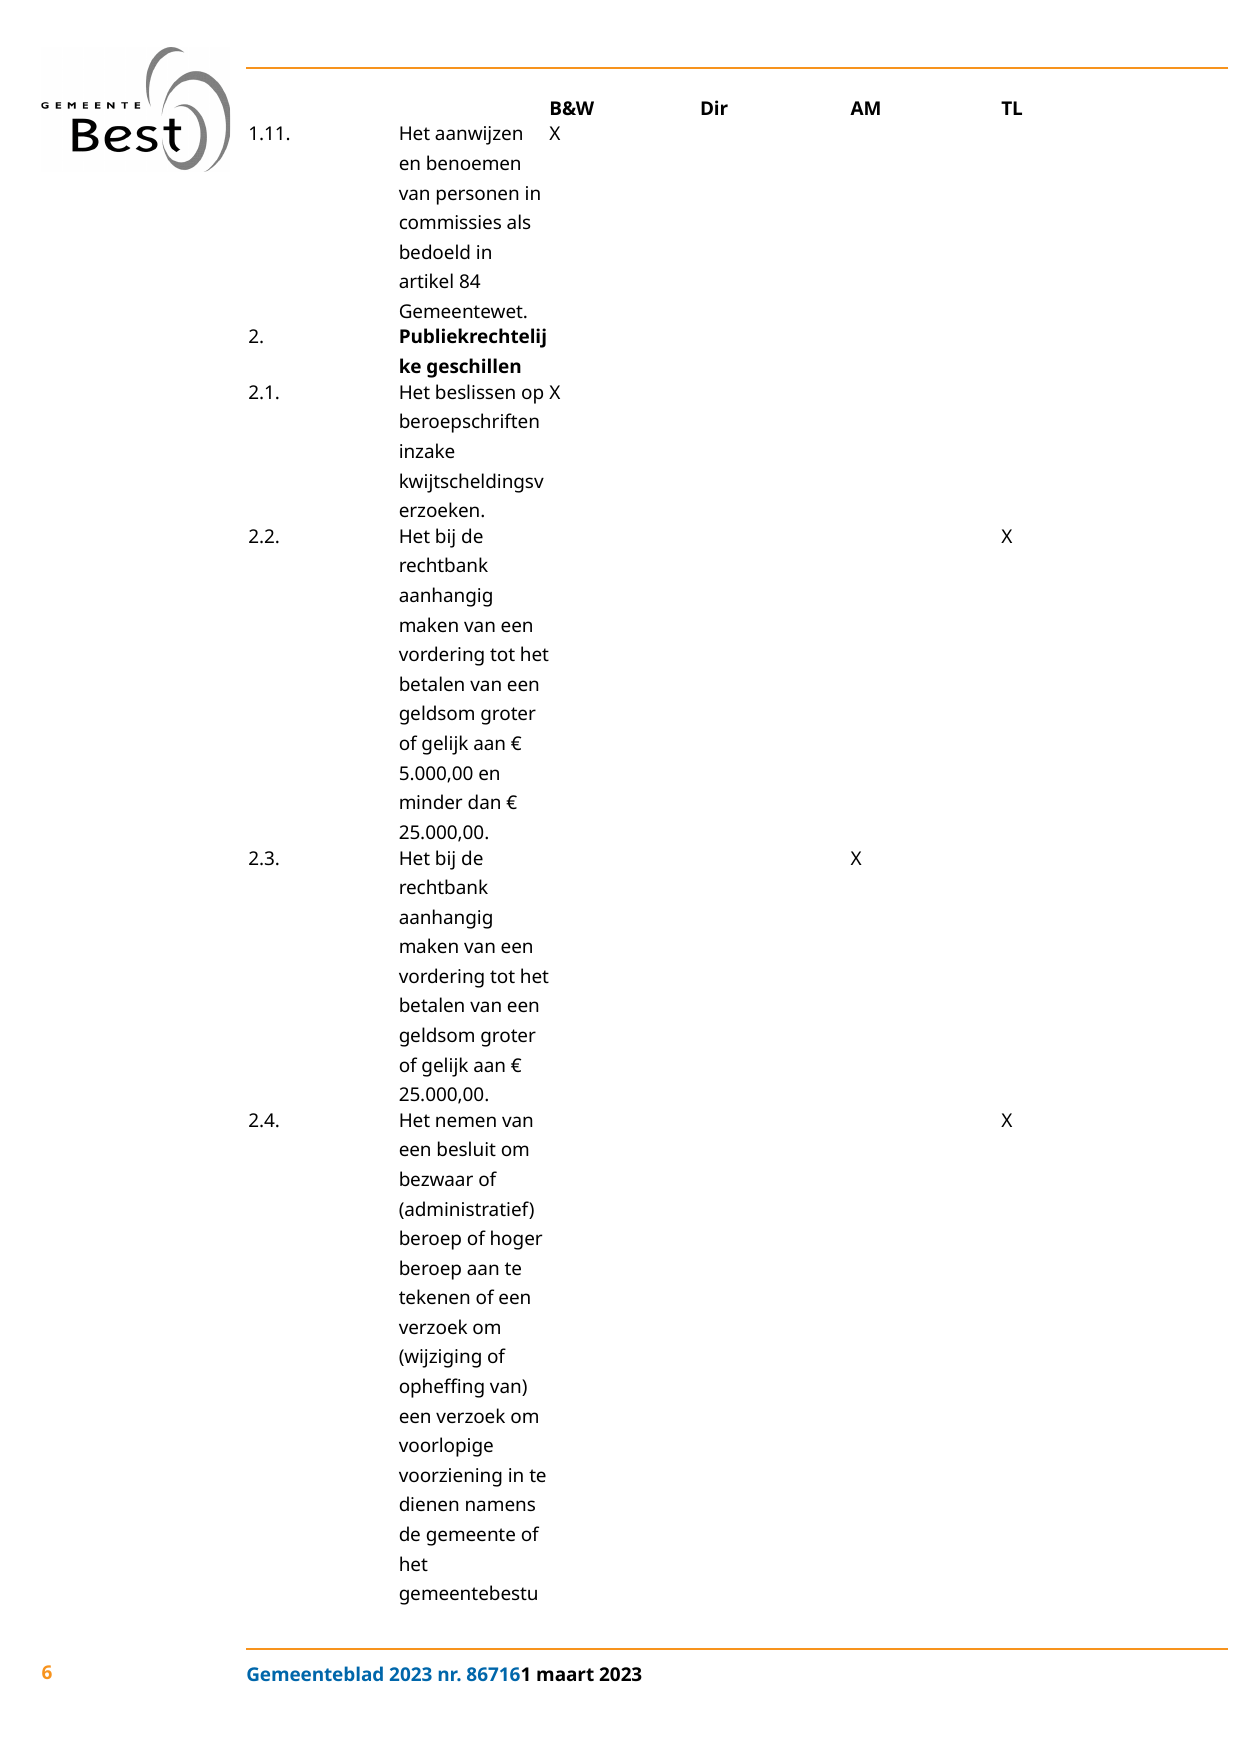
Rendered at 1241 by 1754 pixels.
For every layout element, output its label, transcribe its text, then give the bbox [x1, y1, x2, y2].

table_cell [549, 523, 700, 845]
table_cell [850, 1107, 1001, 1606]
table_cell 2.4. [248, 1107, 398, 1606]
table_cell [850, 379, 1001, 523]
table_cell Het bij de rechtbank aanhangig maken van een vordering tot het betalen van een geldsom groter of gelijk aan € 25.000,00. [399, 845, 549, 1107]
table_cell Het aanwijzen en benoemen van personen in commissies als bedoeld in artikel 84 Gemeentewet. [399, 121, 549, 324]
table_cell [850, 523, 1001, 845]
table_cell [850, 121, 1001, 324]
table_cell [700, 1107, 850, 1606]
table_cell [700, 845, 850, 1107]
table_cell 2.2. [248, 523, 398, 845]
table_cell 2. [248, 324, 398, 379]
table_cell X [1001, 1107, 1152, 1606]
table_cell [1001, 324, 1152, 379]
picture [41, 47, 231, 172]
table_cell [850, 324, 1001, 379]
table_cell [700, 523, 850, 845]
table_cell 2.1. [248, 379, 398, 523]
table_header B&W [549, 95, 700, 121]
table_cell [549, 324, 700, 379]
table_cell [549, 845, 700, 1107]
table_cell Het nemen van een besluit om bezwaar of (administratief) beroep of hoger beroep aan te tekenen of een verzoek om (wijziging of opheffing van) een verzoek om voorlopige voorziening in te dienen namens de gemeente of het gemeentebestu [399, 1107, 549, 1606]
table_cell [700, 324, 850, 379]
table_cell 1.11. [248, 121, 398, 324]
table_cell Het bij de rechtbank aanhangig maken van een vordering tot het betalen van een geldsom groter of gelijk aan € 5.000,00 en minder dan € 25.000,00. [399, 523, 549, 845]
table_cell [1001, 121, 1152, 324]
table_cell [700, 121, 850, 324]
table_cell 2.3. [248, 845, 398, 1107]
table_header AM [850, 95, 1001, 121]
table_cell Publiekrechtelijke geschillen [399, 324, 549, 379]
table_cell X [850, 845, 1001, 1107]
table_header TL [1001, 95, 1152, 121]
table_cell [549, 1107, 700, 1606]
table_cell [1001, 845, 1152, 1107]
table_cell Het beslissen op beroepschriften inzake kwijtscheldingsverzoeken. [399, 379, 549, 523]
table_cell X [1001, 523, 1152, 845]
table_header Dir [700, 95, 850, 121]
table_header [248, 95, 398, 121]
table_cell [700, 379, 850, 523]
table_cell X [549, 379, 700, 523]
table_cell [1001, 379, 1152, 523]
table_cell X [549, 121, 700, 324]
table_header [399, 95, 549, 121]
